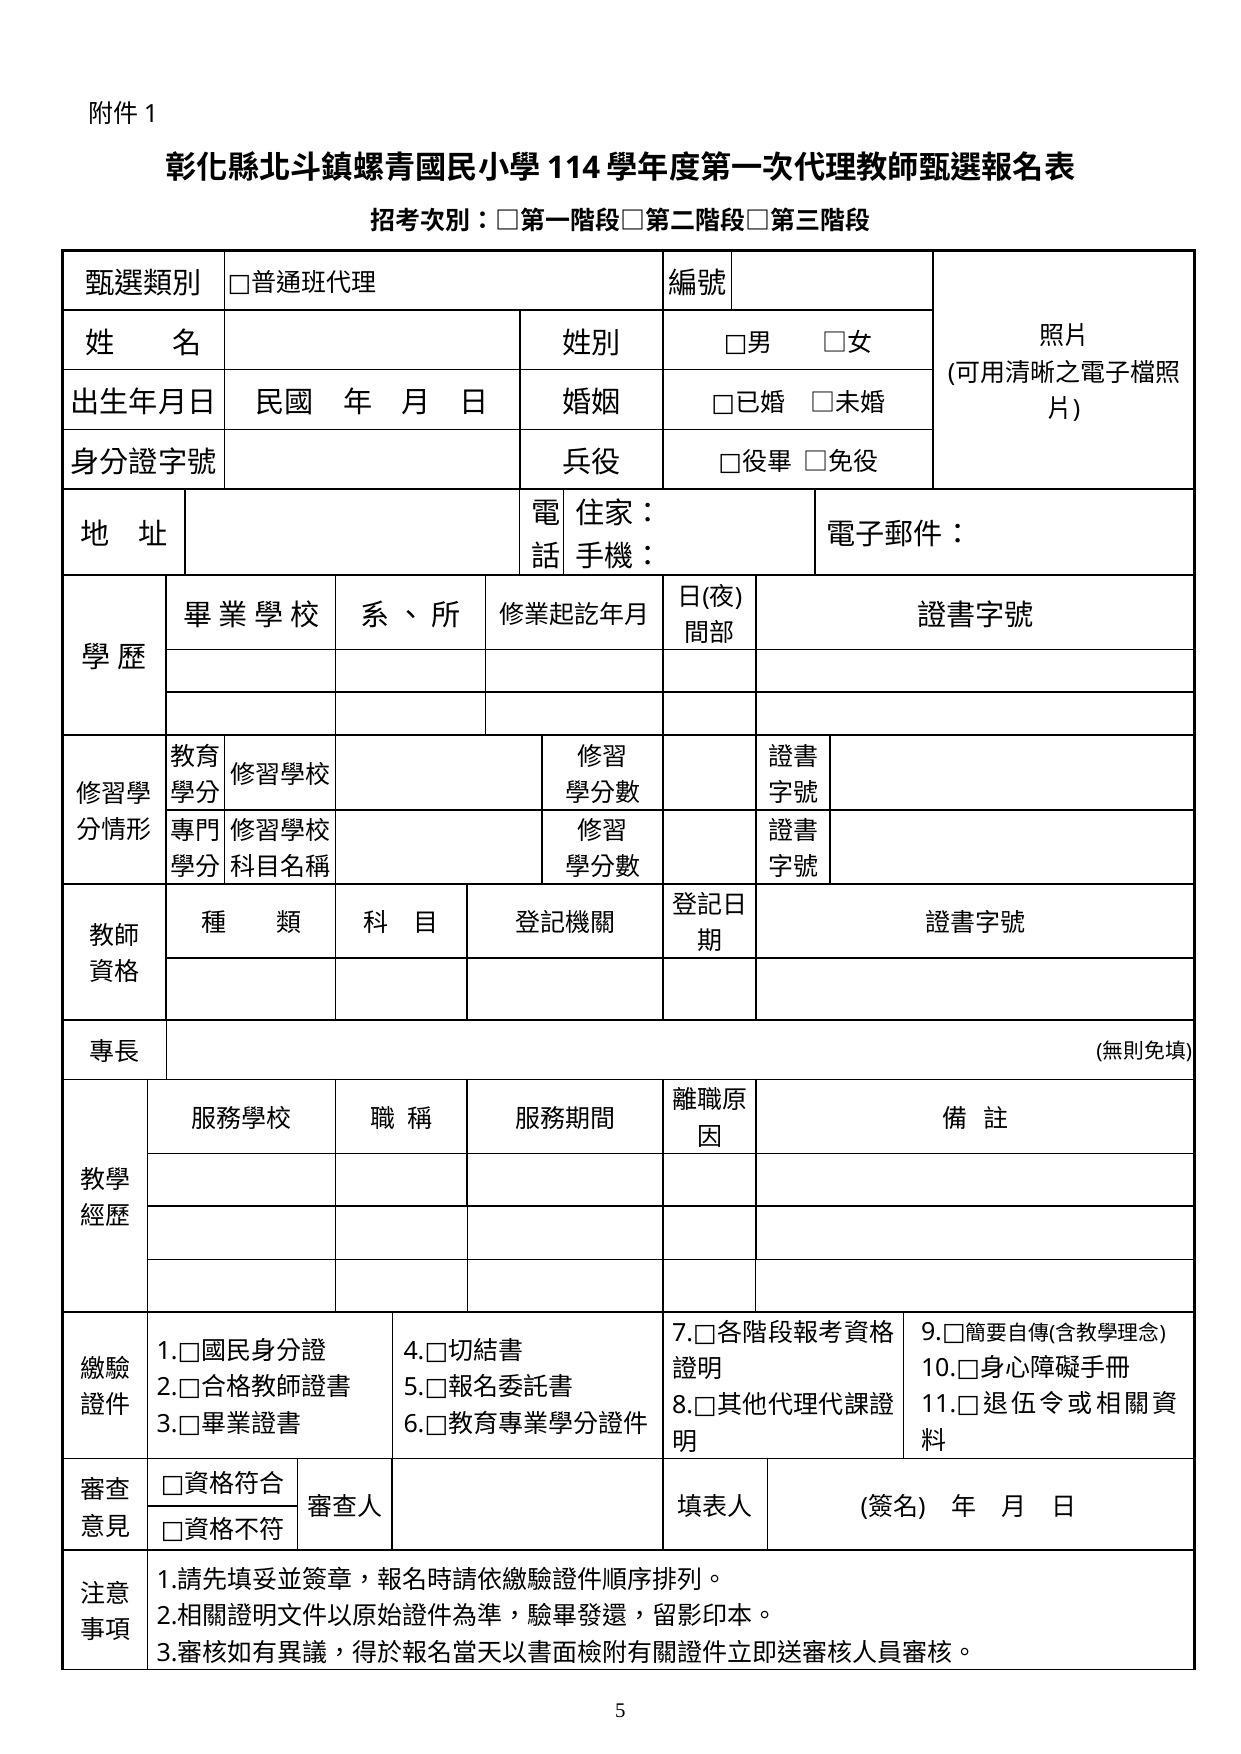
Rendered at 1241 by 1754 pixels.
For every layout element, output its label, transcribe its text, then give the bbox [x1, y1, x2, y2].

table_cell 審查 意見 [64, 1459, 147, 1549]
table_cell [664, 959, 755, 1019]
table_cell [336, 1154, 466, 1205]
table_cell [336, 650, 485, 691]
table_cell 姓別 [521, 311, 662, 369]
table_cell 7.□各階段報考資格證明 8.□其他代理代課證明 [664, 1313, 903, 1457]
table_cell 專長 [64, 1021, 166, 1078]
table_cell □資格不符 [148, 1507, 297, 1549]
table_cell 離職原因 [664, 1080, 755, 1152]
table_cell □已婚 □未婚 [664, 370, 932, 428]
table_cell 出生年月日 [64, 370, 224, 428]
table_cell 證書字號 [757, 885, 1193, 957]
table_cell [167, 650, 335, 691]
table_cell 電 話 [520, 490, 563, 574]
table_cell 民國 年 月 日 [225, 370, 519, 428]
table_cell 教育 學分 [167, 736, 224, 809]
table_header □普通班代理 [225, 252, 662, 309]
table_cell □資格符合 [148, 1459, 297, 1505]
table_cell 服務學校 [148, 1080, 335, 1152]
table_cell 填表人 [664, 1459, 767, 1549]
table_cell [831, 811, 1193, 883]
table_cell [468, 1207, 662, 1258]
table_cell 修習 學分數 [543, 736, 662, 809]
table_cell □役畢 □免役 [664, 430, 932, 488]
table_cell 9.□簡要自傳(含教學理念) 10.□身心障礙手冊 11.□退伍令或相關資料 [904, 1313, 1193, 1457]
table_cell 地 址 [64, 490, 184, 574]
table_cell 教師 資格 [64, 885, 165, 1019]
text 招考次別：□第一階段□第二階段□第三階段 [89, 200, 1152, 237]
table_cell 1.請先填妥並簽章，報名時請依繳驗證件順序排列。 2.相關證明文件以原始證件為準，驗畢發還，留影印本。 3.審核如有異議，得於報名當天以書面檢附有關證件立即送審核人員審核。 [148, 1551, 1193, 1669]
text 附件1 [89, 94, 1152, 130]
table_cell 審查人 [298, 1459, 391, 1549]
table_cell 修習學校 [225, 736, 335, 809]
table_cell 登記日期 [664, 885, 755, 957]
table_cell [336, 811, 541, 883]
text 彰化縣北斗鎮螺青國民小學114學年度第一次代理教師甄選報名表 [89, 142, 1152, 188]
table_cell [757, 1154, 1193, 1205]
table_cell 姓 名 [64, 311, 224, 369]
table_cell [148, 1207, 335, 1258]
table_cell 證書 字號 [757, 736, 829, 809]
table_cell [167, 693, 335, 734]
table_cell [664, 650, 755, 691]
table_cell 1.□國民身分證 2.□合格教師證書 3.□畢業證書 [148, 1313, 392, 1457]
table_cell [468, 1260, 662, 1311]
table_cell [664, 1207, 755, 1258]
table_cell [336, 959, 466, 1019]
table_cell 婚姻 [521, 370, 662, 428]
table_cell [486, 650, 662, 691]
table_cell [757, 693, 1193, 734]
table_header 照片 (可用清晰之電子檔照片) [934, 252, 1193, 488]
table_cell 備 註 [757, 1080, 1193, 1152]
table_cell 證書字號 [757, 576, 1193, 648]
table_cell [664, 736, 755, 809]
table_cell [336, 1207, 467, 1258]
table_cell [664, 1260, 755, 1311]
table_cell □男 □女 [664, 311, 932, 369]
table_cell 繳驗 證件 [64, 1313, 147, 1457]
table_cell [336, 736, 541, 809]
table_cell 證書 字號 [757, 811, 829, 883]
table_cell 身分證字號 [64, 430, 224, 488]
table_cell 科 目 [336, 885, 466, 957]
table_cell 兵役 [521, 430, 662, 488]
table_cell 種 類 [167, 885, 335, 957]
table_header 編號 [664, 252, 731, 309]
table_cell 專門 學分 [167, 811, 224, 883]
table_cell 系 、 所 [336, 576, 485, 648]
table_cell [486, 693, 662, 734]
table_cell 修習學分情形 [64, 736, 165, 883]
table_cell 修習學校 科目名稱 [225, 811, 335, 883]
table_cell [756, 1260, 1193, 1311]
table_cell [757, 1207, 1193, 1258]
table_cell 修習 學分數 [543, 811, 662, 883]
table_cell [664, 1154, 755, 1205]
table_cell [167, 959, 335, 1019]
table_cell [148, 1154, 335, 1205]
table_cell [336, 693, 485, 734]
table_cell 注意事項 [64, 1551, 147, 1669]
table_cell [148, 1260, 335, 1311]
table_cell [186, 490, 519, 574]
table_cell 服務期間 [468, 1080, 662, 1152]
table_cell [664, 693, 755, 734]
table_cell 畢 業 學 校 [167, 576, 335, 648]
table_cell 日(夜)間部 [664, 576, 755, 648]
table_cell [225, 311, 519, 369]
table_cell 住家： 手機： [564, 490, 814, 574]
table_header [732, 252, 932, 309]
table_cell [393, 1459, 662, 1549]
table_header 甄選類別 [64, 252, 224, 309]
table_cell 學 歷 [64, 576, 165, 734]
table_cell [468, 1154, 662, 1205]
table_cell [225, 430, 519, 488]
table_cell (簽名) 年 月 日 [768, 1459, 1193, 1549]
table_cell [831, 736, 1193, 809]
table_cell (無則免填) [167, 1021, 1193, 1078]
table_cell 電子郵件： [816, 490, 1193, 574]
table_cell 4.□切結書 5.□報名委託書 6.□教育專業學分證件 [393, 1313, 662, 1457]
table_cell [757, 650, 1193, 691]
table_cell 教學經歷 [64, 1080, 147, 1311]
table_cell 登記機關 [468, 885, 662, 957]
table_cell 修業起訖年月 [486, 576, 662, 648]
table_cell [468, 959, 662, 1019]
table_cell [664, 811, 755, 883]
table_cell [336, 1260, 467, 1311]
table_cell 職 稱 [336, 1080, 466, 1152]
table_cell [757, 959, 1193, 1019]
